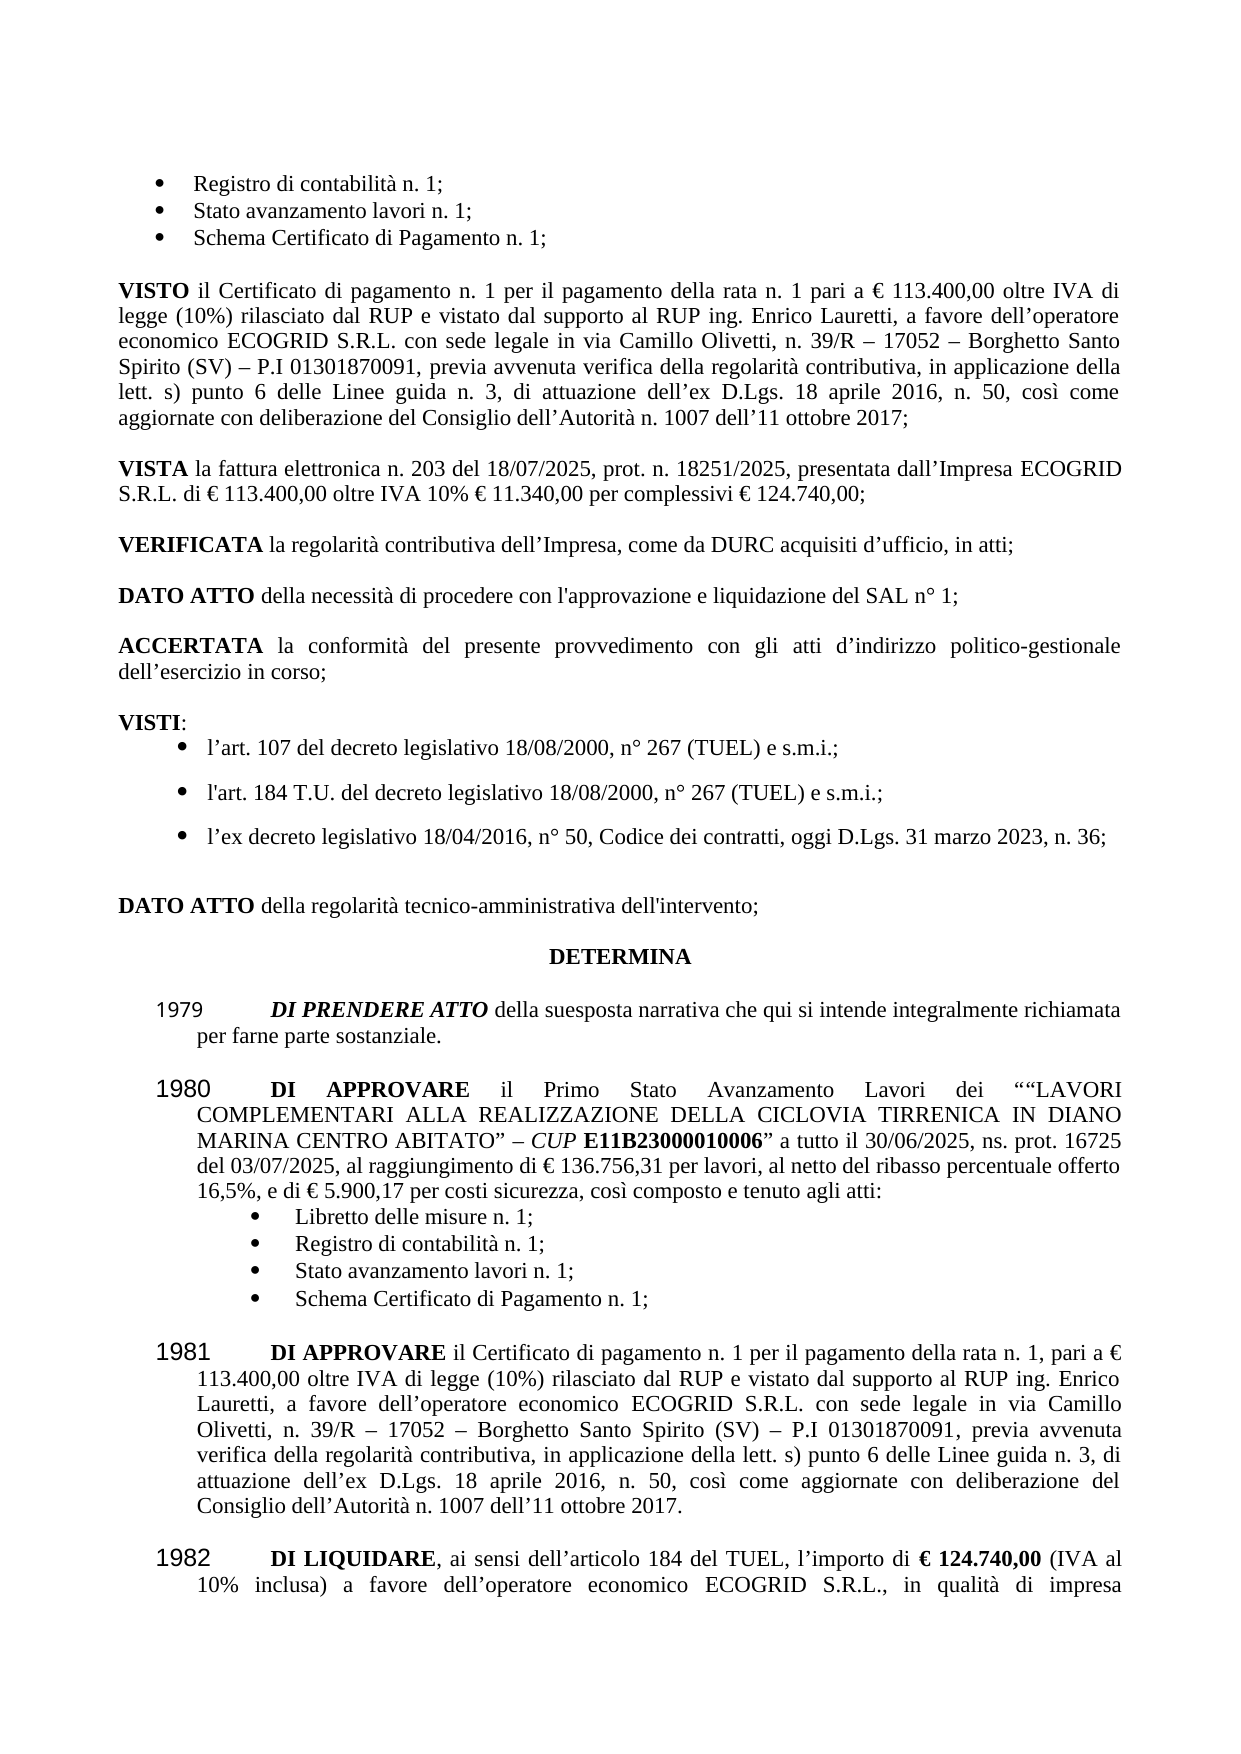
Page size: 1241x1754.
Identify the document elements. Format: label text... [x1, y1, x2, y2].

list Schema Certificato di Pagamento n. 1; [156, 225, 1122, 251]
text DATO ATTO della necessità di procedere con l'approvazione e liquidazione del SAL n° 1; [118, 583, 1122, 608]
list DI APPROVARE il Certificato di pagamento n. 1 per il pagamento della rata n. 1, pari a € 113.400,00 oltre IVA di legge (10%) rilasciato dal RUP e vistato dal supporto al RUP ing. Enrico Lauretti, a favore dell’operatore economico ECOGRID S.R.L. con sede legale in via Camillo Olivetti, n. 39/R – 17052 – Borghetto Santo Spirito (SV) – P.I 01301870091, previa avvenuta verifica della regolarità contributiva, in applicazione della lett. s) punto 6 delle Linee guida n. 3, di attuazione dell’ex D.Lgs. 18 aprile 2016, n. 50, così come aggiornate con deliberazione del Consiglio dell’Autorità n. 1007 dell’11 ottobre 2017. [155, 1338, 1122, 1518]
list l’ex decreto legislativo 18/04/2016, n° 50, Codice dei contratti, oggi D.Lgs. 31 marzo 2023, n. 36; [178, 824, 1122, 849]
list DI PRENDERE ATTO della suesposta narrativa che qui si intende integralmente richiamata per farne parte sostanziale. [155, 995, 1122, 1049]
list DI LIQUIDARE, ai sensi dell’articolo 184 del TUEL, l’importo di € 124.740,00 (IVA al 10% inclusa) a favore dell’operatore economico ECOGRID S.R.L., in qualità di impresa [155, 1544, 1122, 1597]
text VISTA la fattura elettronica n. 203 del 18/07/2025, prot. n. 18251/2025, presentata dall’Impresa ECOGRID S.R.L. di € 113.400,00 oltre IVA 10% € 11.340,00 per complessivi € 124.740,00; [118, 456, 1122, 506]
text VERIFICATA la regolarità contributiva dell’Impresa, come da DURC acquisiti d’ufficio, in atti; [118, 532, 1122, 557]
list Registro di contabilità n. 1; [156, 171, 1122, 196]
list Libretto delle misure n. 1; [251, 1204, 1122, 1229]
list l’art. 107 del decreto legislativo 18/08/2000, n° 267 (TUEL) e s.m.i.; [178, 735, 1122, 761]
text VISTI: [118, 710, 1122, 735]
text ACCERTATA la conformità del presente provvedimento con gli atti d’indirizzo politico-gestionale dell’esercizio in corso; [118, 633, 1122, 684]
list Stato avanzamento lavori n. 1; [156, 198, 1122, 223]
text VISTO il Certificato di pagamento n. 1 per il pagamento della rata n. 1 pari a € 113.400,00 oltre IVA di legge (10%) rilasciato dal RUP e vistato dal supporto al RUP ing. Enrico Lauretti, a favore dell’operatore economico ECOGRID S.R.L. con sede legale in via Camillo Olivetti, n. 39/R – 17052 – Borghetto Santo Spirito (SV) – P.I 01301870091, previa avvenuta verifica della regolarità contributiva, in applicazione della lett. s) punto 6 delle Linee guida n. 3, di attuazione dell’ex D.Lgs. 18 aprile 2016, n. 50, così come aggiornate con deliberazione del Consiglio dell’Autorità n. 1007 dell’11 ottobre 2017; [118, 278, 1122, 430]
list DI APPROVARE il Primo Stato Avanzamento Lavori dei ““LAVORI COMPLEMENTARI ALLA REALIZZAZIONE DELLA CICLOVIA TIRRENICA IN DIANO MARINA CENTRO ABITATO” – CUP E11B23000010006” a tutto il 30/06/2025, ns. prot. 16725 del 03/07/2025, al raggiungimento di € 136.756,31 per lavori, al netto del ribasso percentuale offerto 16,5%, e di € 5.900,17 per costi sicurezza, così composto e tenuto agli atti: [155, 1074, 1122, 1204]
text DATO ATTO della regolarità tecnico-amministrativa dell'intervento; [118, 893, 1122, 919]
list Stato avanzamento lavori n. 1; [251, 1258, 1122, 1284]
list Schema Certificato di Pagamento n. 1; [251, 1286, 1122, 1311]
text DETERMINA [118, 944, 1122, 970]
list l'art. 184 T.U. del decreto legislativo 18/08/2000, n° 267 (TUEL) e s.m.i.; [178, 779, 1122, 805]
list Registro di contabilità n. 1; [251, 1231, 1122, 1257]
